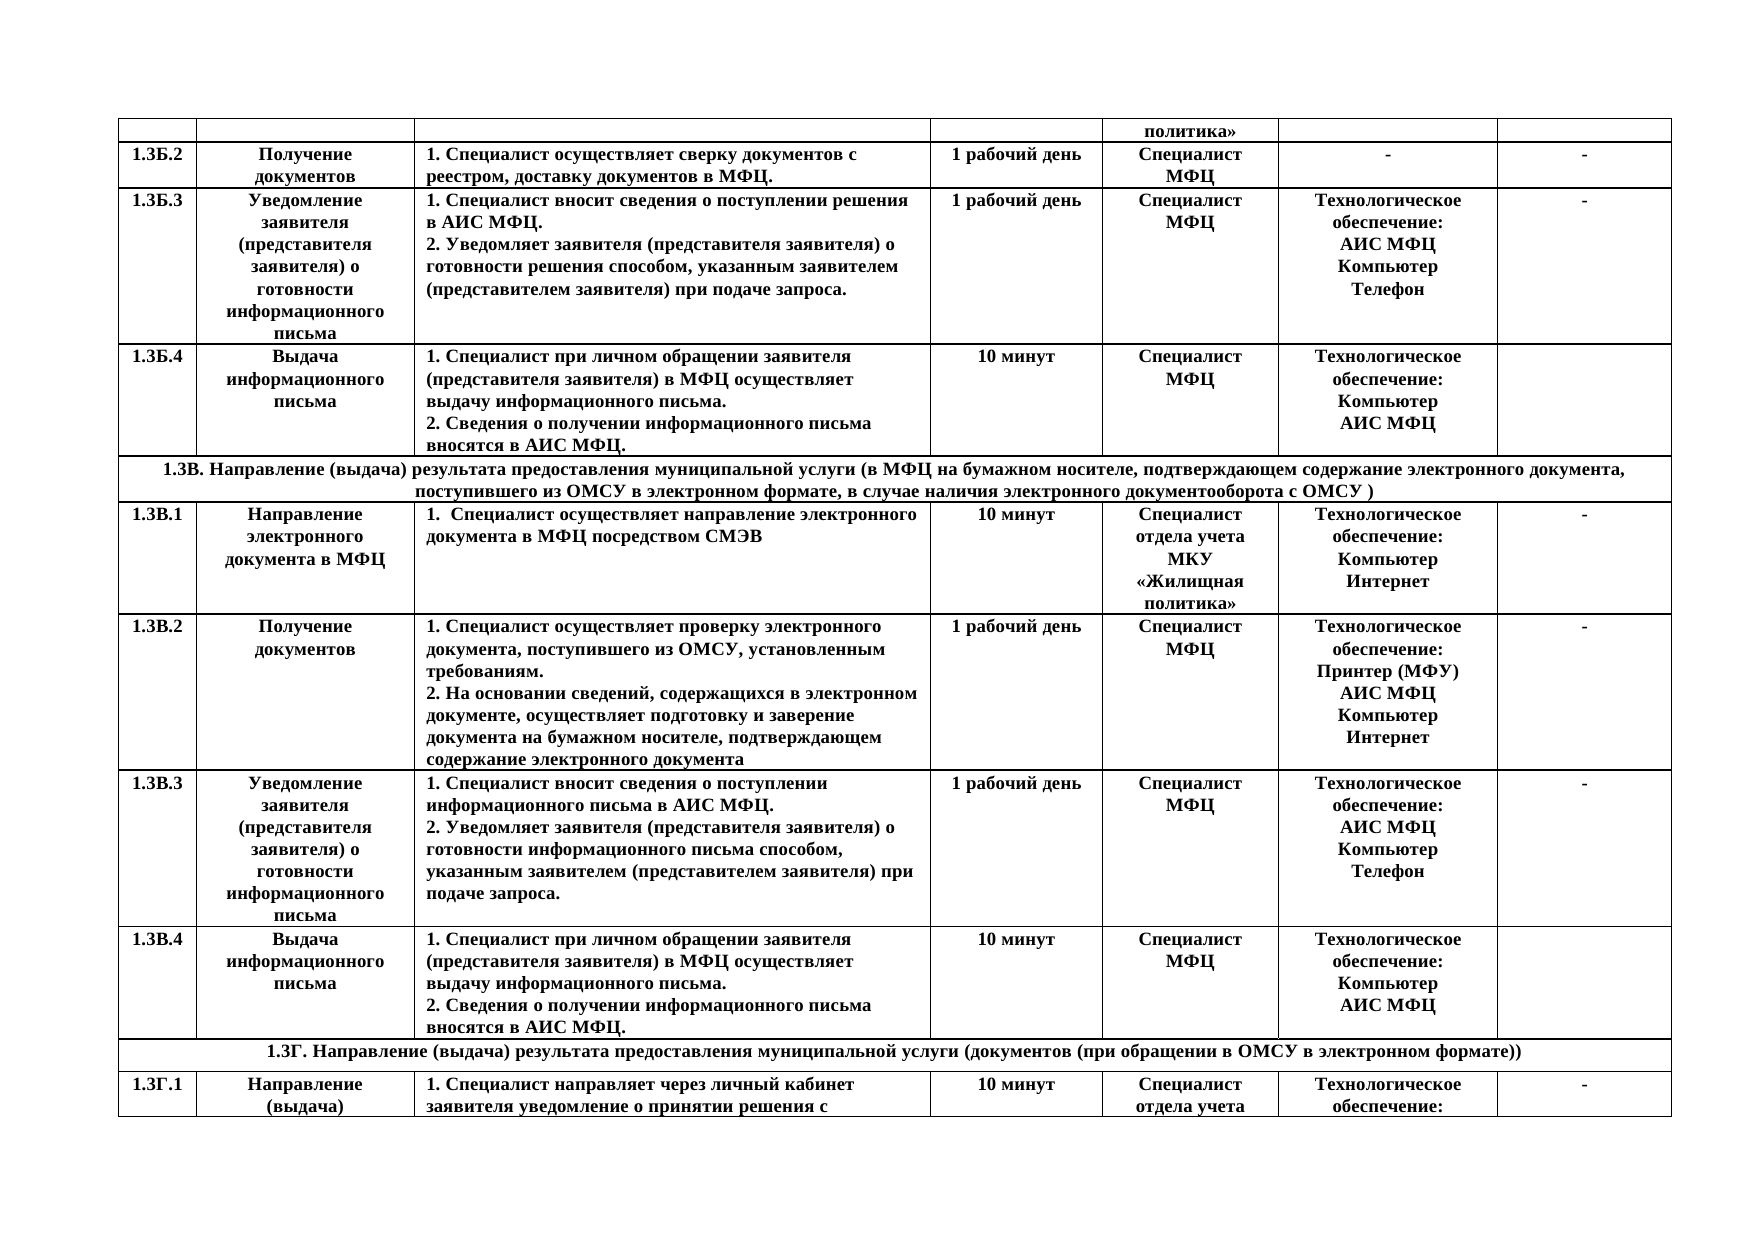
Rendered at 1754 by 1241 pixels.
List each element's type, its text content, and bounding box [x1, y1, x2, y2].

table_cell 10 минут [931, 503, 1102, 613]
table_cell 1. Специалист вносит сведения о поступлении решения в АИС МФЦ. 2. Уведомляет заявителя (представителя заявителя) о готовности решения способом, указанным заявителем (представителем заявителя) при подаче запроса. [415, 189, 930, 343]
table_cell 1. Специалист при личном обращении заявителя (представителя заявителя) в МФЦ осуществляет выдачу информационного письма. 2. Сведения о получении информационного письма вносятся в АИС МФЦ. [415, 927, 930, 1038]
table_cell Специалист МФЦ [1103, 771, 1278, 926]
table_cell политика» [1103, 119, 1278, 141]
table_cell Технологическое обеспечение: [1279, 1072, 1497, 1116]
table_cell - [1498, 119, 1671, 141]
table_cell 1.3Г. Направление (выдача) результата предоставления муниципальной услуги (документов (при обращении в ОМСУ в электронном формате)) [119, 1040, 1671, 1071]
table_cell - [1498, 1072, 1671, 1116]
table_cell 1. Специалист при личном обращении заявителя (представителя заявителя) в МФЦ осуществляет выдачу информационного письма. 2. Сведения о получении информационного письма вносятся в АИС МФЦ. [415, 345, 930, 455]
table_cell 1. Специалист осуществляет сверку документов с реестром, доставку документов в МФЦ. [415, 143, 930, 187]
table_cell 1. Специалист осуществляет направление электронного документа в МФЦ посредством СМЭВ [415, 503, 930, 613]
table_cell Специалист МФЦ [1103, 189, 1278, 343]
table_cell 1.3В.2 [119, 615, 196, 769]
table_cell 1.3В.3 [119, 771, 196, 926]
table_cell [197, 119, 414, 141]
table_cell Специалист МФЦ [1103, 615, 1278, 769]
table_cell Уведомление заявителя (представителя заявителя) о готовности информационного письма [197, 189, 414, 343]
table_cell Направление (выдача) [197, 1072, 414, 1116]
table_cell 10 минут [931, 1072, 1102, 1116]
table_cell Технологическое обеспечение: Компьютер АИС МФЦ [1279, 927, 1497, 1038]
table_cell [1498, 345, 1671, 455]
table_cell Технологическое обеспечение: Принтер (МФУ) АИС МФЦ Компьютер Интернет [1279, 615, 1497, 769]
table_cell [415, 119, 930, 141]
table_cell Специалист отдела учета [1103, 1072, 1278, 1116]
table_cell 10 минут [931, 345, 1102, 455]
table_cell [931, 119, 1102, 141]
table_cell 1.3Б.3 [119, 189, 196, 343]
table_cell 1 рабочий день [931, 189, 1102, 343]
table_cell [119, 119, 196, 141]
table_cell 1.3Б.4 [119, 345, 196, 455]
table_cell - [1279, 143, 1497, 187]
table_cell Технологическое обеспечение: Компьютер Интернет [1279, 503, 1497, 613]
table_cell Уведомление заявителя (представителя заявителя) о готовности информационного письма [197, 771, 414, 926]
table_cell Выдача информационного письма [197, 927, 414, 1038]
table_cell 1.3Г.1 [119, 1072, 196, 1116]
table_cell Технологическое обеспечение: Компьютер АИС МФЦ [1279, 345, 1497, 455]
table_cell 1.3В.1 [119, 503, 196, 613]
table_cell 1. Специалист осуществляет проверку электронного документа, поступившего из ОМСУ, установленным требованиям. 2. На основании сведений, содержащихся в электронном документе, осуществляет подготовку и заверение документа на бумажном носителе, подтверждающем содержание электронного документа [415, 615, 930, 769]
table_cell [1279, 119, 1497, 141]
table_cell Выдача информационного письма [197, 345, 414, 455]
table_cell 1 рабочий день [931, 615, 1102, 769]
table_cell Технологическое обеспечение: АИС МФЦ Компьютер Телефон [1279, 771, 1497, 926]
table_cell 1.3В.4 [119, 927, 196, 1038]
table_cell Специалист МФЦ [1103, 143, 1278, 187]
table_cell - [1498, 615, 1671, 769]
table_cell 1. Специалист направляет через личный кабинет заявителя уведомление о принятии решения с [415, 1072, 930, 1116]
table_cell 1 рабочий день [931, 143, 1102, 187]
table_cell - [1498, 143, 1671, 187]
table_cell Получение документов [197, 143, 414, 187]
table_cell [1498, 927, 1671, 1038]
table_cell Специалист МФЦ [1103, 927, 1278, 1038]
table_cell Специалист отдела учета МКУ «Жилищная политика» [1103, 503, 1278, 613]
table_cell Специалист МФЦ [1103, 345, 1278, 455]
table_cell 10 минут [931, 927, 1102, 1038]
table_cell Получение документов [197, 615, 414, 769]
table_cell Направление электронного документа в МФЦ [197, 503, 414, 613]
table_cell - [1498, 503, 1671, 613]
table_cell 1. Специалист вносит сведения о поступлении информационного письма в АИС МФЦ. 2. Уведомляет заявителя (представителя заявителя) о готовности информационного письма способом, указанным заявителем (представителем заявителя) при подаче запроса. [415, 771, 930, 926]
table_cell - [1498, 771, 1671, 926]
table_cell - [1498, 189, 1671, 343]
table_cell 1.3В. Направление (выдача) результата предоставления муниципальной услуги (в МФЦ на бумажном носителе, подтверждающем содержание электронного документа, поступившего из ОМСУ в электронном формате, в случае наличия электронного документооборота с ОМСУ ) [119, 457, 1671, 501]
table_cell Технологическое обеспечение: АИС МФЦ Компьютер Телефон [1279, 189, 1497, 343]
table_cell 1 рабочий день [931, 771, 1102, 926]
table_cell 1.3Б.2 [119, 143, 196, 187]
